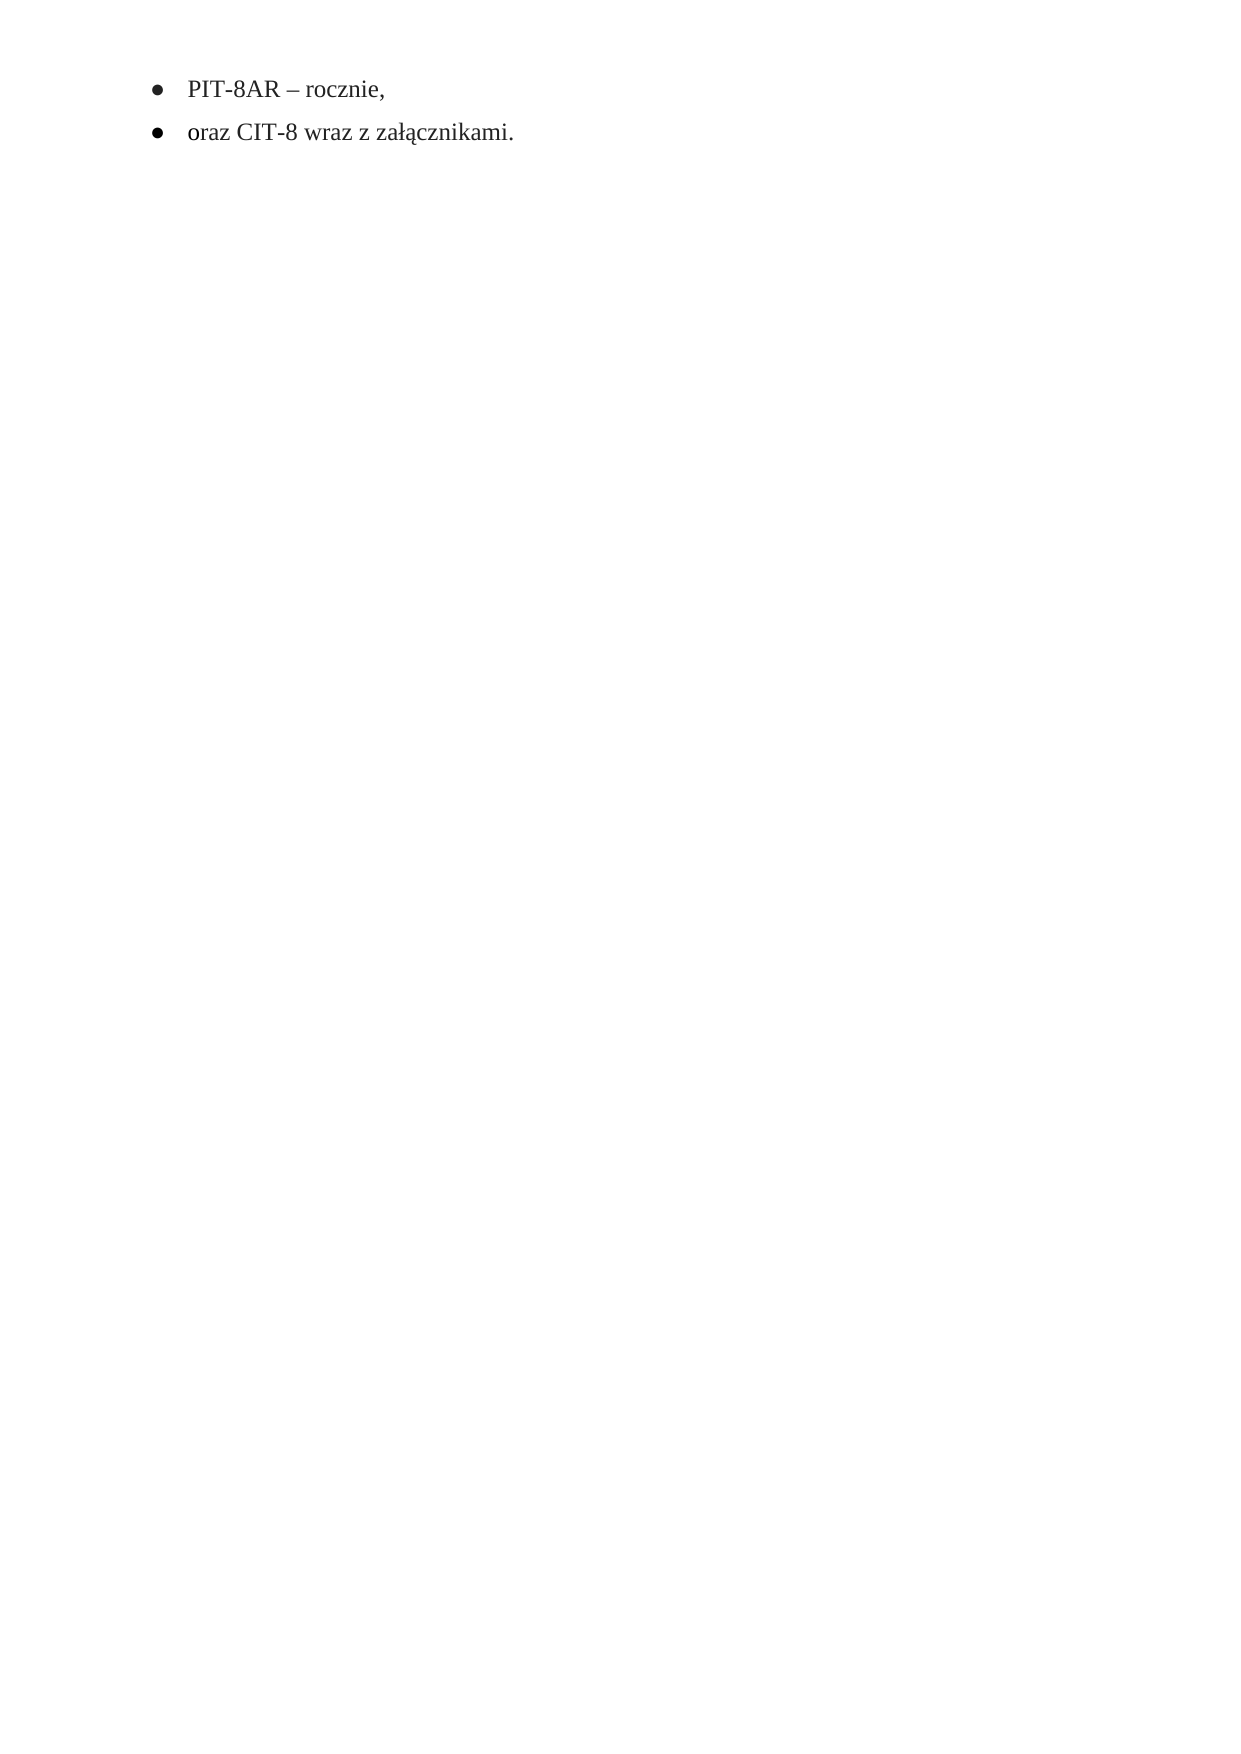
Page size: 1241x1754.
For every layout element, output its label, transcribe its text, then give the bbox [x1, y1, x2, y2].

list oraz CIT-8 wraz z załącznikami. [150, 117, 1093, 146]
list PIT-8AR – rocznie, [150, 74, 1093, 102]
